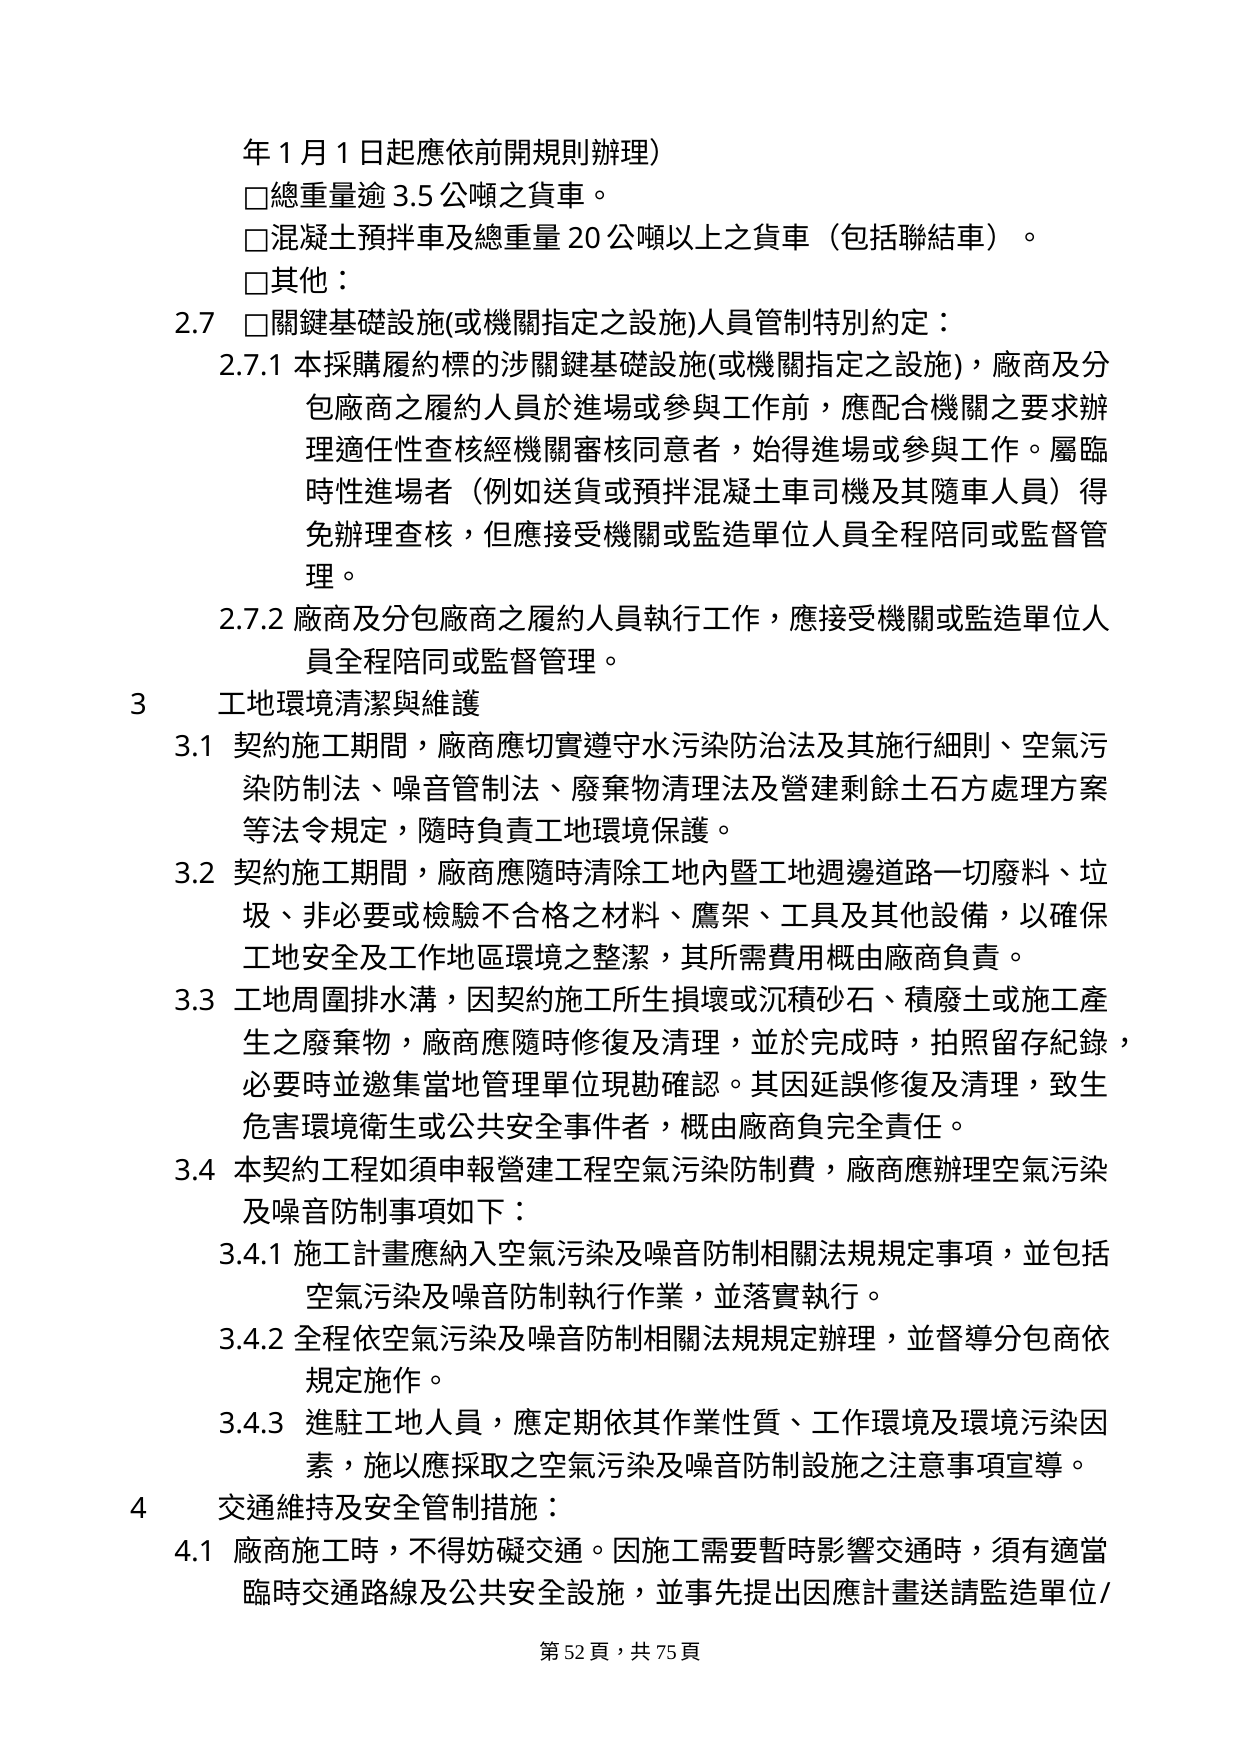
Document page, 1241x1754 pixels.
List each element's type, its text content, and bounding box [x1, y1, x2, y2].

list 工地環境清潔與維護 [130, 680, 1110, 723]
list 契約施工期間，廠商應隨時清除工地內暨工地週邊道路一切廢料、垃圾、非必要或檢驗不合格之材料、鷹架、工具及其他設備，以確保工地安全及工作地區環境之整潔，其所需費用概由廠商負責。 [174, 850, 1110, 977]
list 交通維持及安全管制措施： [130, 1485, 1110, 1527]
list 年1月1日起應依前開規則辦理） [174, 130, 1110, 172]
list 契約施工期間，廠商應切實遵守水污染防治法及其施行細則、空氣污染防制法、噪音管制法、廢棄物清理法及營建剩餘土石方處理方案等法令規定，隨時負責工地環境保護。 [174, 723, 1110, 850]
list 廠商及分包廠商之履約人員執行工作，應接受機關或監造單位人員全程陪同或監督管理。 [218, 596, 1110, 680]
text □總重量逾3.5公噸之貨車。 [242, 172, 1110, 215]
list 工地周圍排水溝，因契約施工所生損壞或沉積砂石、積廢土或施工產生之廢棄物，廠商應隨時修復及清理，並於完成時，拍照留存紀錄，必要時並邀集當地管理單位現勘確認。其因延誤修復及清理，致生危害環境衛生或公共安全事件者，概由廠商負完全責任。 [174, 977, 1110, 1146]
list □關鍵基礎設施(或機關指定之設施)人員管制特別約定： [174, 299, 1110, 342]
list 廠商施工時，不得妨礙交通。因施工需要暫時影響交通時，須有適當臨時交通路線及公共安全設施，並事先提出因應計畫送請監造單位/ [174, 1527, 1110, 1612]
list 全程依空氣污染及噪音防制相關法規規定辦理，並督導分包商依規定施作。 [218, 1315, 1110, 1400]
text □混凝土預拌車及總重量20公噸以上之貨車（包括聯結車）。 [242, 215, 1110, 257]
text □其他： [242, 257, 1110, 299]
list 進駐工地人員，應定期依其作業性質、工作環境及環境污染因素，施以應採取之空氣污染及噪音防制設施之注意事項宣導。 [218, 1400, 1110, 1485]
list 施工計畫應納入空氣污染及噪音防制相關法規規定事項，並包括空氣污染及噪音防制執行作業，並落實執行。 [218, 1231, 1110, 1315]
list 本採購履約標的涉關鍵基礎設施(或機關指定之設施)，廠商及分包廠商之履約人員於進場或參與工作前，應配合機關之要求辦理適任性查核經機關審核同意者，始得進場或參與工作。屬臨時性進場者（例如送貨或預拌混凝土車司機及其隨車人員）得免辦理查核，但應接受機關或監造單位人員全程陪同或監督管理。 [218, 342, 1110, 596]
list 本契約工程如須申報營建工程空氣污染防制費，廠商應辦理空氣污染及噪音防制事項如下： [174, 1146, 1110, 1231]
